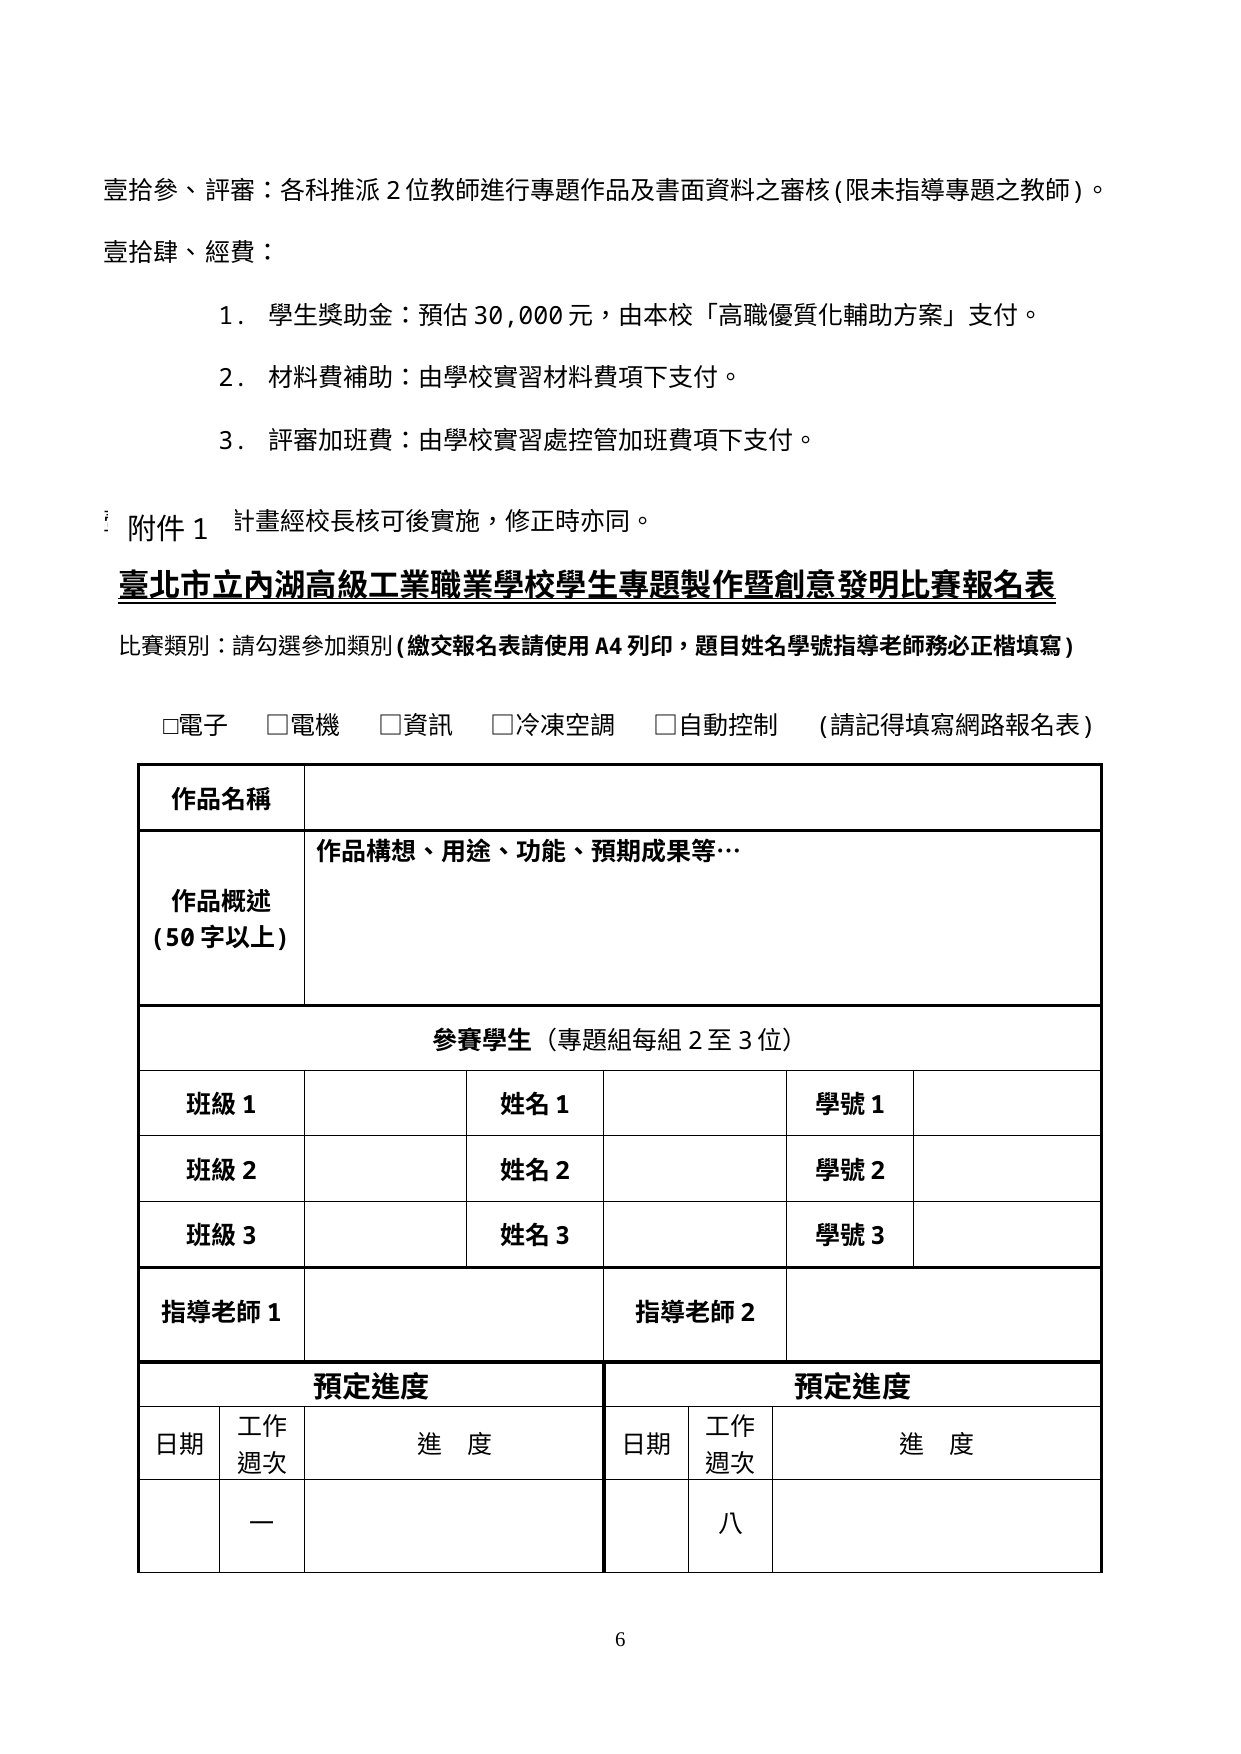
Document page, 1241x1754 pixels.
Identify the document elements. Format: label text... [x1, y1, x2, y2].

table_cell 預定進度 [606, 1364, 1100, 1406]
table_cell 進 度 [305, 1407, 602, 1479]
list 評審：各科推派2位教師進行專題作品及書面資料之審核(限未指導專題之教師)。 [103, 147, 1122, 209]
table_cell 班級1 [140, 1071, 304, 1135]
text □電子 □電機 □資訊 □冷凍空調 □自動控制 (請記得填寫網路報名表) [118, 682, 1133, 745]
table_cell 姓名1 [467, 1071, 603, 1135]
table_cell [787, 1269, 1100, 1360]
table_cell [604, 1202, 786, 1266]
table_cell [305, 1071, 466, 1135]
table_cell 預定進度 [140, 1364, 602, 1406]
table_cell [305, 1480, 602, 1572]
table_cell 一 [220, 1480, 304, 1572]
table_cell 工作週次 [220, 1407, 304, 1479]
table_cell 指導老師1 [140, 1269, 304, 1360]
list 經費： [103, 209, 1122, 272]
list 本計畫經校長核可後實施，修正時亦同。 [103, 478, 1122, 541]
table_cell 學號2 [787, 1136, 913, 1201]
table_cell 指導老師2 [604, 1269, 786, 1360]
table_header [305, 766, 1100, 828]
text 臺北市立內湖高級工業職業學校學生專題製作暨創意發明比賽報名表 [108, 498, 1122, 603]
table_cell 班級2 [140, 1136, 304, 1201]
table_cell 日期 [140, 1407, 219, 1479]
list 評審加班費：由學校實習處控管加班費項下支付。 [218, 397, 1122, 459]
table_cell 工作週次 [689, 1407, 772, 1479]
table_cell 班級3 [140, 1202, 304, 1266]
table_cell [604, 1071, 786, 1135]
table_cell [604, 1136, 786, 1201]
table_cell [140, 1480, 219, 1572]
table_cell 作品概述 (50字以上) [140, 832, 304, 1004]
list 材料費補助：由學校實習材料費項下支付。 [218, 334, 1122, 397]
text 比賽類別：請勾選參加類別(繳交報名表請使用A4列印，題目姓名學號指導老師務必正楷填寫) [118, 603, 1122, 666]
table_cell 八 [689, 1480, 772, 1572]
table_cell 進 度 [773, 1407, 1100, 1479]
table_cell [773, 1480, 1100, 1572]
text 附件1 [108, 506, 220, 548]
table_cell [305, 1136, 466, 1201]
list 學生獎助金：預估30,000元，由本校「高職優質化輔助方案」支付。 [218, 272, 1122, 334]
table_cell [606, 1480, 688, 1572]
table_cell 姓名2 [467, 1136, 603, 1201]
table_cell 姓名3 [467, 1202, 603, 1266]
table_cell [914, 1071, 1100, 1135]
table_cell [914, 1136, 1100, 1201]
table_cell [305, 1269, 603, 1360]
table_cell 日期 [606, 1407, 688, 1479]
table_cell [914, 1202, 1100, 1266]
table_cell 參賽學生（專題組每組2至3位） [140, 1007, 1100, 1069]
table_header 作品名稱 [140, 766, 304, 828]
table_cell 學號1 [787, 1071, 913, 1135]
table_cell 學號3 [787, 1202, 913, 1266]
table_cell 作品構想、用途、功能、預期成果等… [305, 832, 1100, 1004]
table_cell [305, 1202, 466, 1266]
